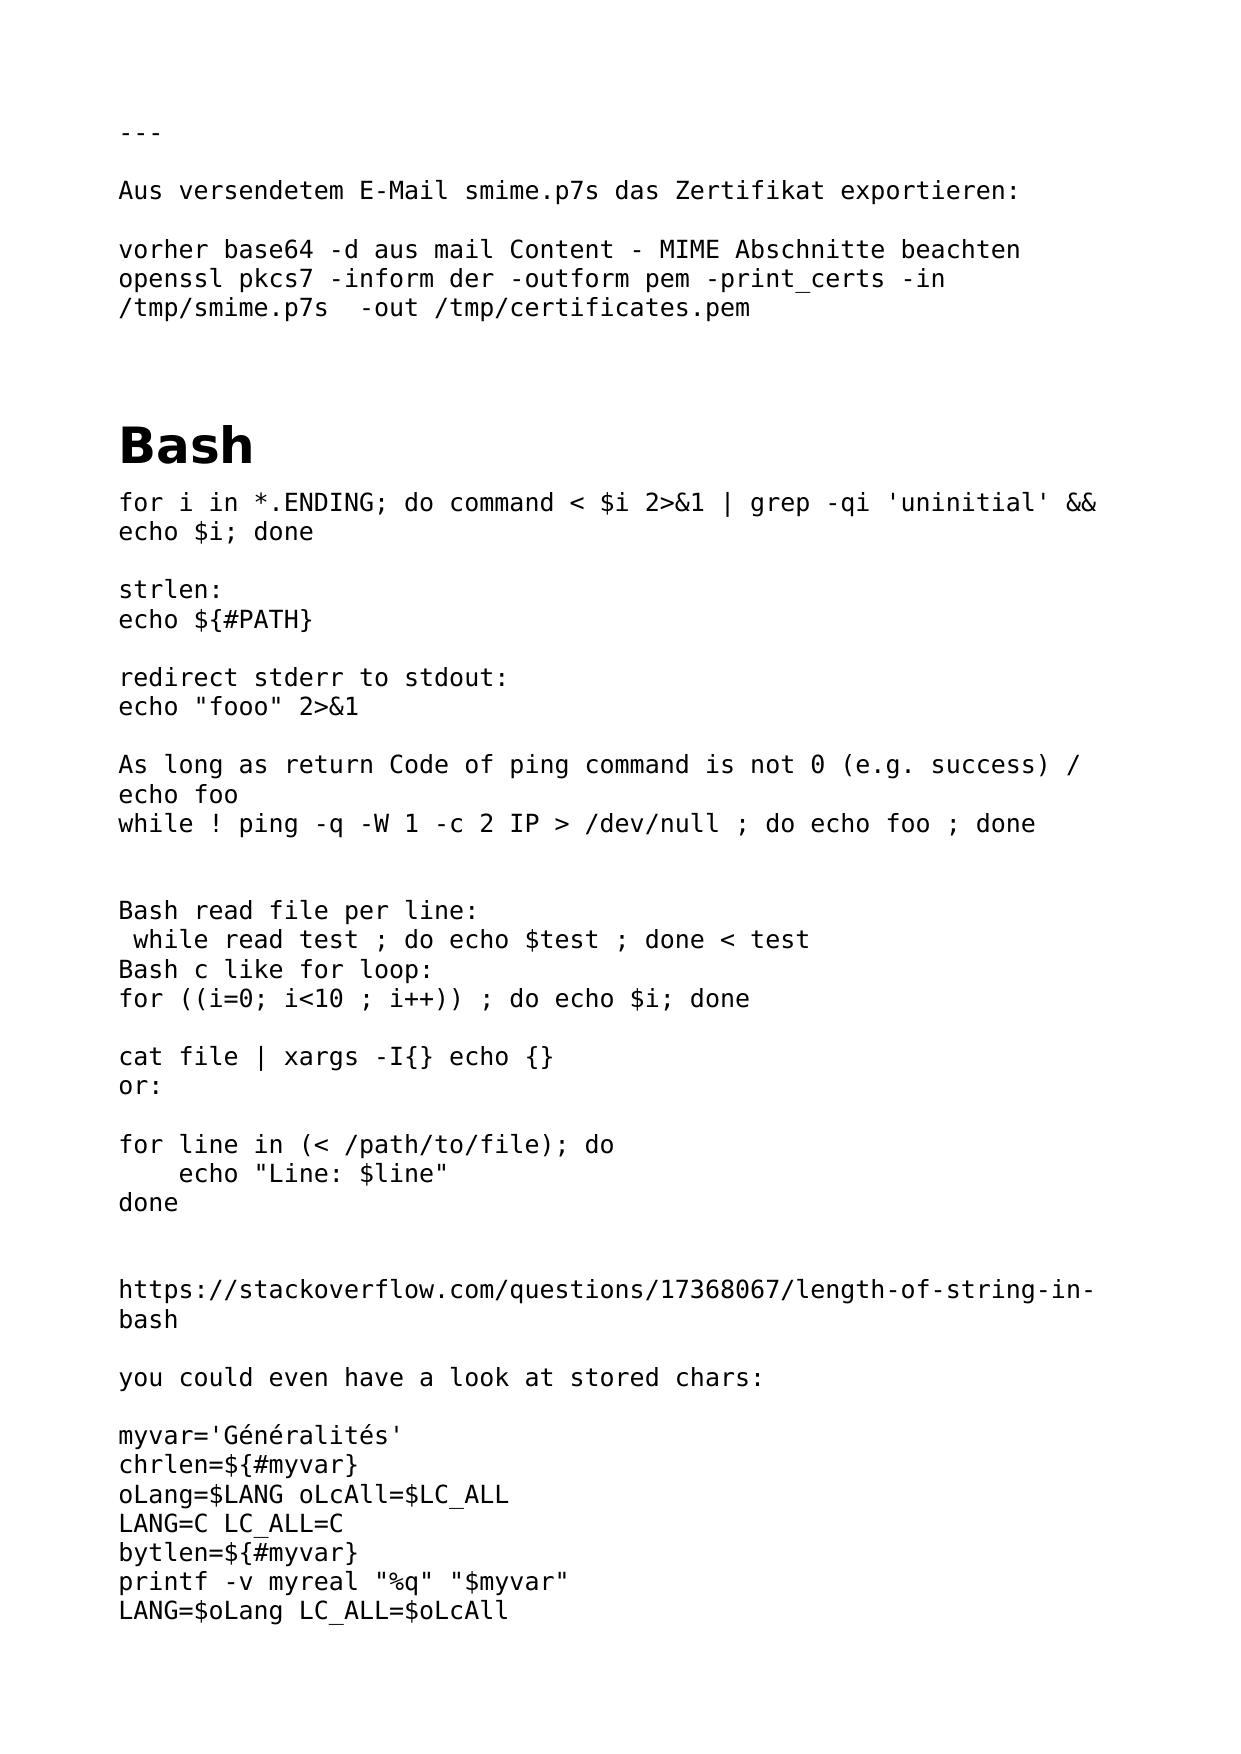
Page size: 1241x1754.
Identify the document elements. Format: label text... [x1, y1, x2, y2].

text --- Aus versendetem E-Mail smime.p7s das Zertifikat exportieren: vorher base64 -d aus mail Content - MIME Abschnitte beachten openssl pkcs7 -inform der -outform pem -print_certs -in /tmp/smime.p7s -out /tmp/certificates.pem [118, 118, 1122, 381]
text for i in *.ENDING; do command < $i 2>&1 | grep -qi 'uninitial' && echo $i; done strlen: echo ${#PATH} redirect stderr to stdout: echo "fooo" 2>&1 As long as return Code of ping command is not 0 (e.g. success) / echo foo while ! ping -q -W 1 -c 2 IP > /dev/null ; do echo foo ; done Bash read file per line: while read test ; do echo $test ; done < test Bash c like for loop: for ((i=0; i<10 ; i++)) ; do echo $i; done cat file | xargs -I{} echo {} or: for line in (< /path/to/file); do echo "Line: $line" done https://stackoverflow.com/questions/17368067/length-of-string-in-bash you could even have a look at stored chars: myvar='Généralités' chrlen=${#myvar} oLang=$LANG oLcAll=$LC_ALL LANG=C LC_ALL=C bytlen=${#myvar} printf -v myreal "%q" "$myvar" LANG=$oLang LC_ALL=$oLcAll [118, 488, 1122, 1626]
subtitle Bash [118, 417, 1122, 476]
